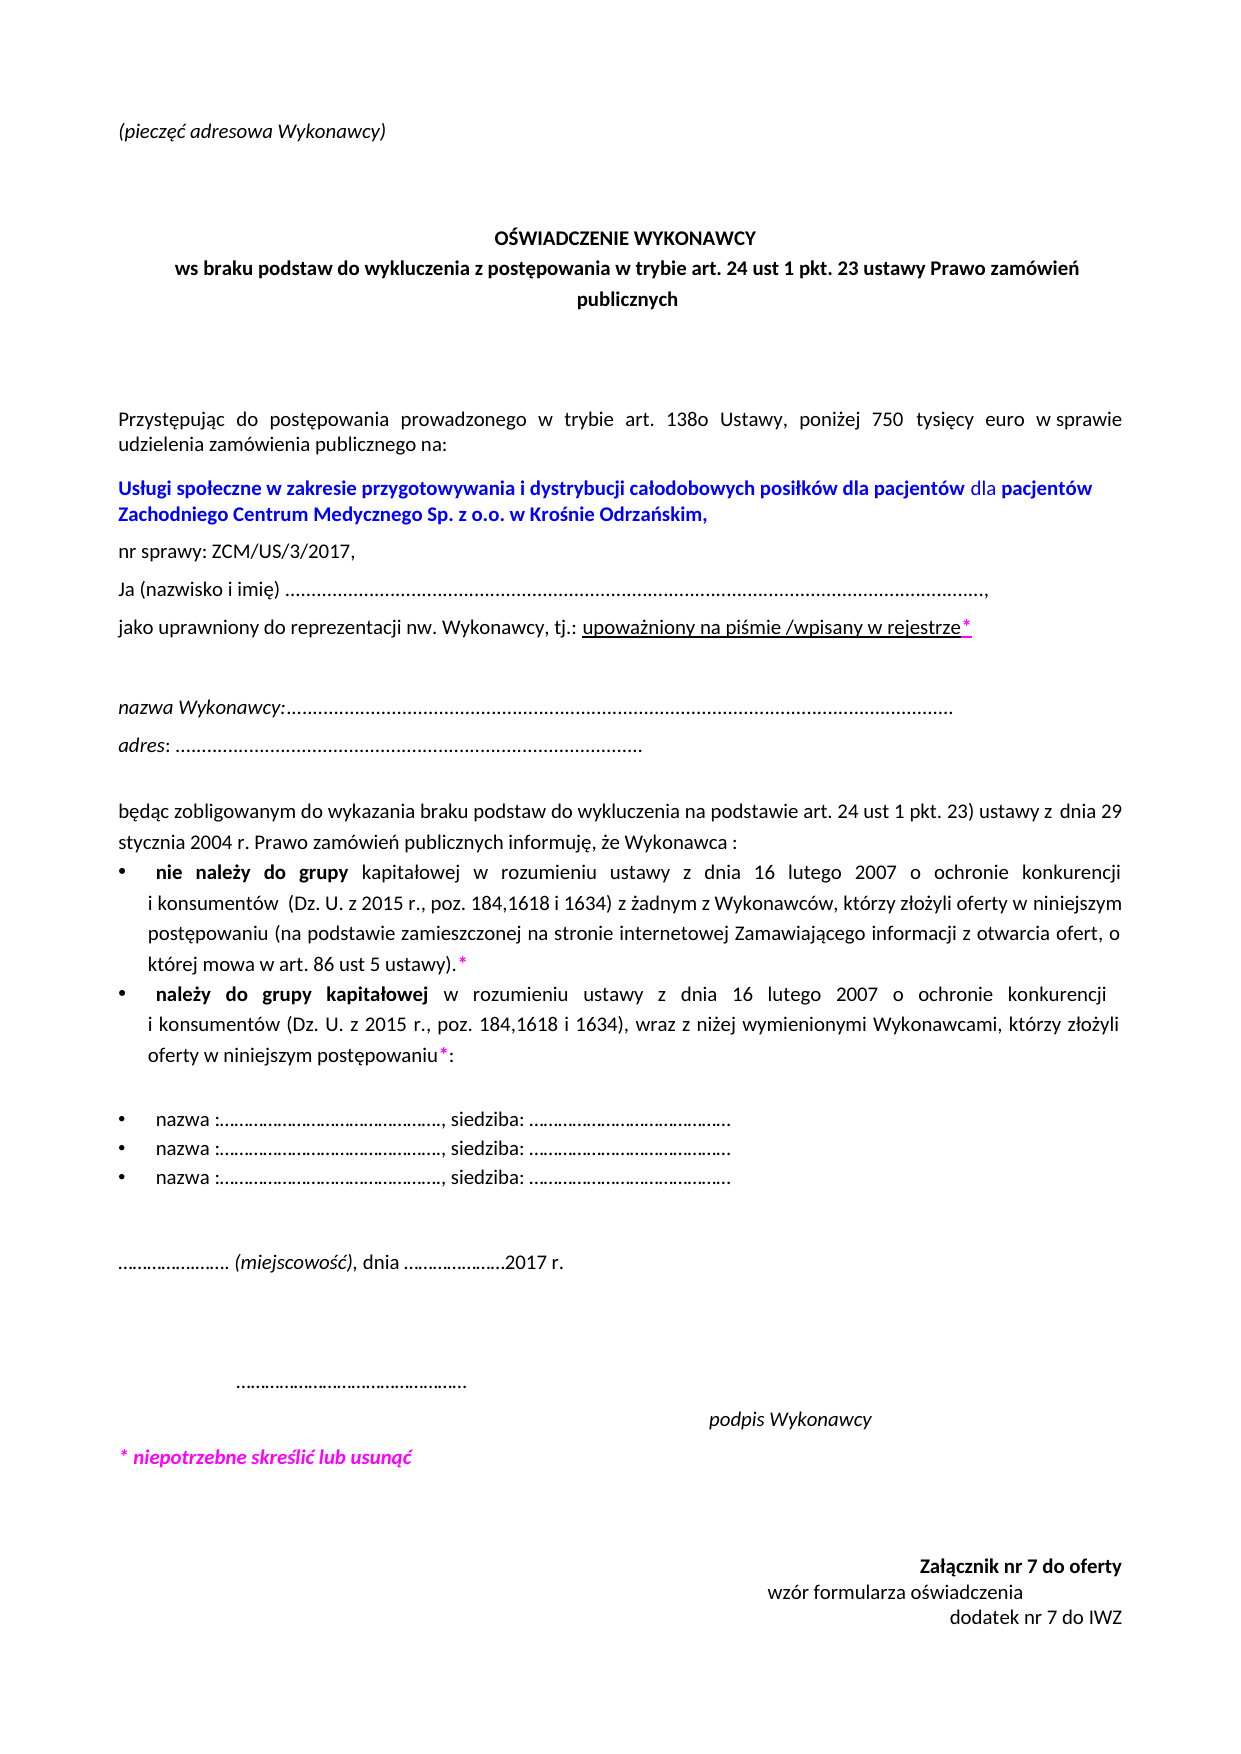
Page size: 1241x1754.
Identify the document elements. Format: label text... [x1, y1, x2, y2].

list nazwa :………………………………………., siedziba: …………………………………… [81, 1106, 1122, 1131]
text Ja (nazwisko i imię) ....................................................................................................................................., [118, 577, 1122, 602]
text Przystępując do postępowania prowadzonego w trybie art. 138o Ustawy, poniżej 750 tysięcy euro w sprawie udzielenia zamówienia publicznego na: [118, 406, 1122, 457]
text Usługi społeczne w zakresie przygotowywania i dystrybucji całodobowych posiłków dla pacjentów dla pacjentów Zachodniego Centrum Medycznego Sp. z o.o. w Krośnie Odrzańskim, [118, 475, 1122, 526]
text * niepotrzebne skreślić lub usunąć [118, 1444, 1122, 1469]
list nazwa :………………………………………., siedziba: …………………………………… [81, 1164, 1122, 1190]
list należy do grupy kapitałowej w rozumieniu ustawy z dnia 16 lutego 2007 o ochronie konkurencji i konsumentów (Dz. U. z 2015 r., poz. 184,1618 i 1634), wraz z niżej wymienionymi Wykonawcami, którzy złożyli oferty w niniejszym postępowaniu*: [110, 981, 1122, 1067]
text nr sprawy: ZCM/US/3/2017, [118, 539, 1122, 564]
text ws braku podstaw do wykluczenia z postępowania w trybie art. 24 ust 1 pkt. 23 ustawy Prawo zamówień publicznych [133, 255, 1122, 311]
text będąc zobligowanym do wykazania braku podstaw do wykluczenia na podstawie art. 24 ust 1 pkt. 23) ustawy z dnia 29 stycznia 2004 r. Prawo zamówień publicznych informuję, że Wykonawca : [118, 799, 1122, 854]
text Załącznik nr 7 do oferty [118, 1553, 1122, 1579]
text wzór formularza oświadczenia [118, 1579, 1122, 1604]
text dodatek nr 7 do IWZ [118, 1604, 1122, 1630]
list nie należy do grupy kapitałowej w rozumieniu ustawy z dnia 16 lutego 2007 o ochronie konkurencji i konsumentów (Dz. U. z 2015 r., poz. 184,1618 i 1634) z żadnym z Wykonawców, którzy złożyli oferty w niniejszym postępowaniu (na podstawie zamieszczonej na stronie internetowej Zamawiającego informacji z otwarcia ofert, o której mowa w art. 86 ust 5 ustawy).* [110, 859, 1122, 976]
text nazwa Wykonawcy:............................................................................................................................... [118, 694, 1122, 720]
list nazwa :………………………………………., siedziba: …………………………………… [81, 1135, 1122, 1161]
text jako uprawniony do reprezentacji nw. Wykonawcy, tj.: upoważniony na piśmie /wpisany w rejestrze* [118, 614, 1122, 640]
text podpis Wykonawcy [635, 1406, 1122, 1431]
text ………………………………………… [118, 1330, 1122, 1393]
text …………….……. (miejscowość), dnia …………………2017 r. [118, 1249, 1122, 1275]
text OŚWIADCZENIE WYKONAWCY [133, 225, 1122, 250]
text adres: ......................................................................................... [118, 733, 1122, 758]
text (pieczęć adresowa Wykonawcy) [118, 118, 1122, 143]
